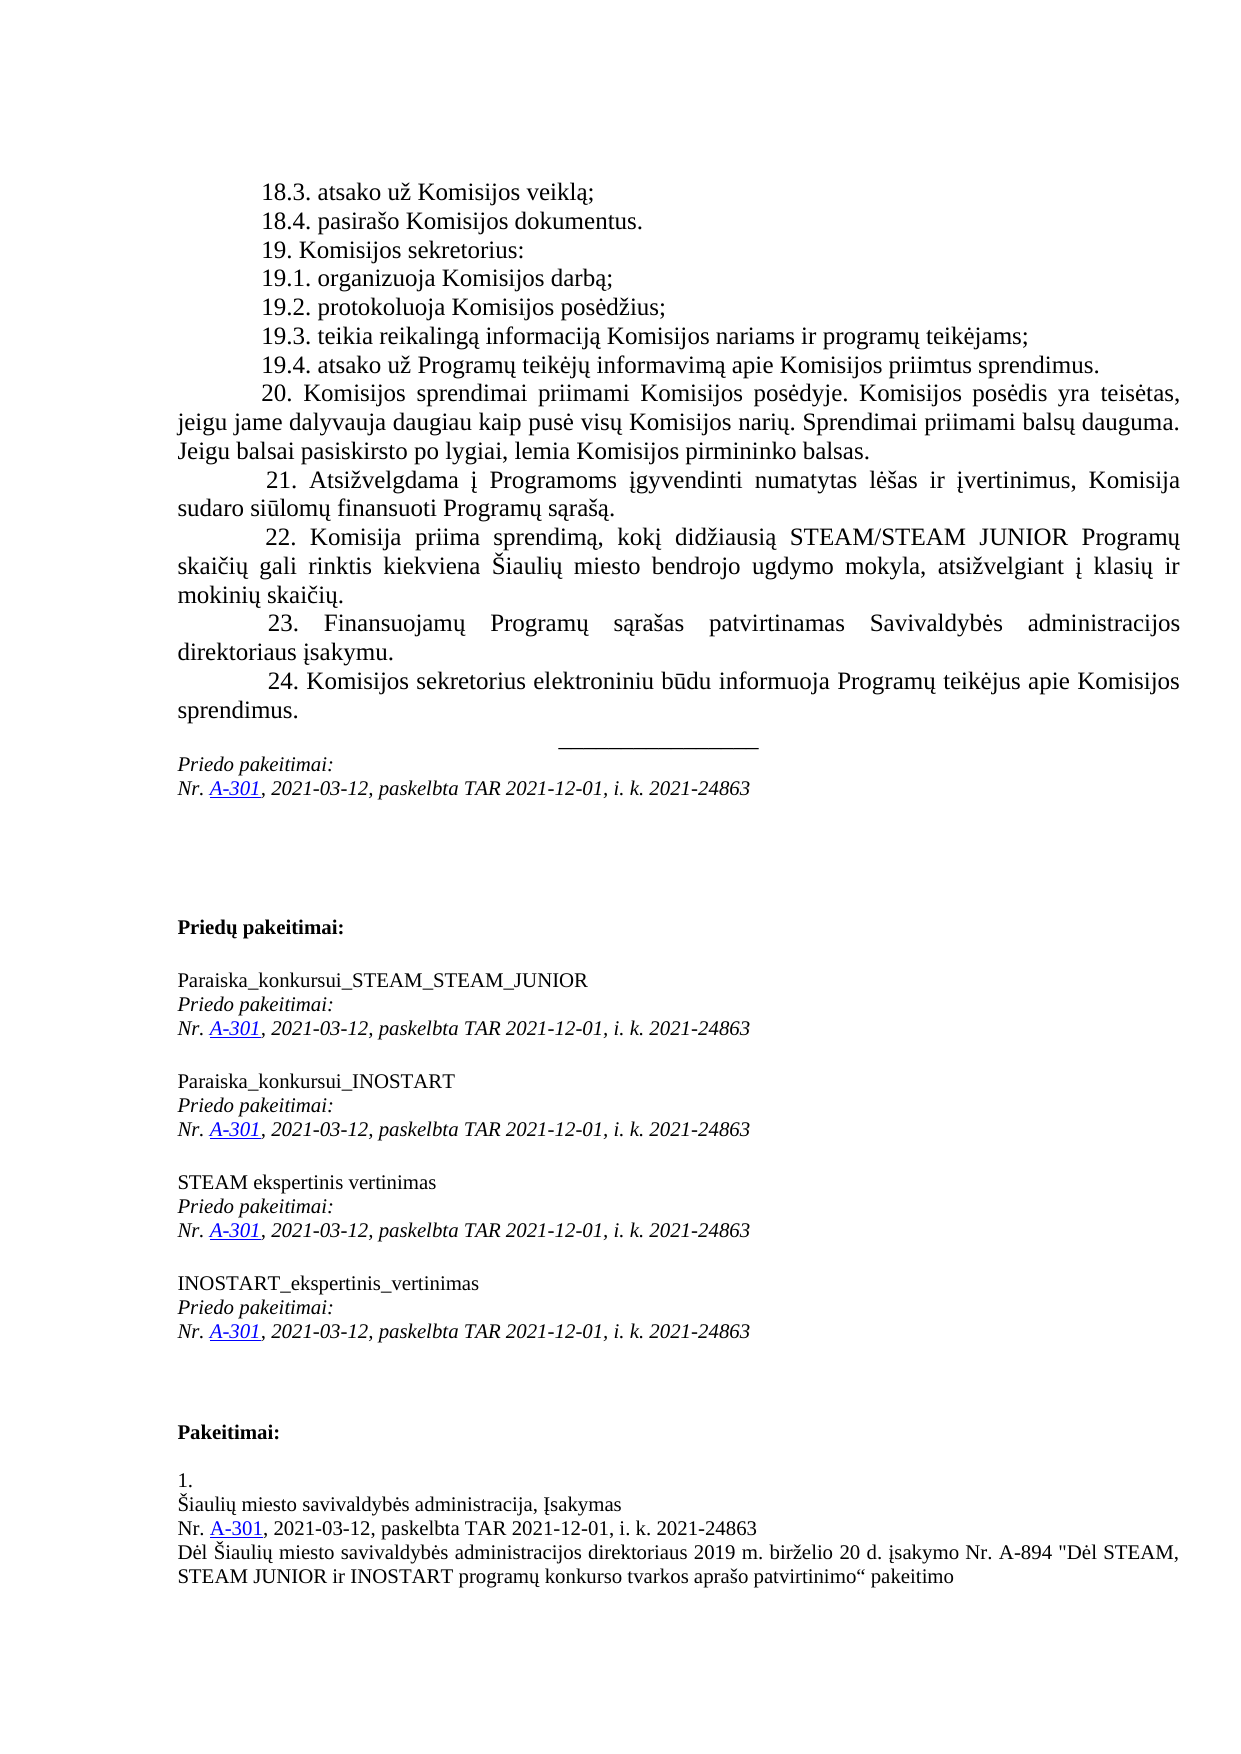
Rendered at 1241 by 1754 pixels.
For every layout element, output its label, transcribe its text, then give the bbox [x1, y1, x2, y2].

text 18.4. pasirašo Komisijos dokumentus. [177, 206, 1181, 235]
text Paraiska_konkursui_STEAM_STEAM_JUNIOR [177, 968, 1181, 992]
text Priedo pakeitimai: [177, 752, 1181, 776]
text Pakeitimai: [177, 1420, 1181, 1444]
text Nr. A-301, 2021-03-12, paskelbta TAR 2021-12-01, i. k. 2021-24863 [177, 1016, 1181, 1040]
text Priedų pakeitimai: [177, 915, 1181, 939]
text Dėl Šiaulių miesto savivaldybės administracijos direktoriaus 2019 m. birželio 20 d. įsakymo Nr. A-894 "Dėl STEAM, STEAM JUNIOR ir INOSTART programų konkurso tvarkos aprašo patvirtinimo“ pakeitimo [177, 1540, 1181, 1588]
text 19. Komisijos sekretorius: [177, 235, 1181, 263]
text 19.4. atsako už Programų teikėjų informavimą apie Komisijos priimtus sprendimus. [177, 350, 1181, 378]
text Nr. A-301, 2021-03-12, paskelbta TAR 2021-12-01, i. k. 2021-24863 [177, 1516, 1181, 1540]
text Šiaulių miesto savivaldybės administracija, Įsakymas [177, 1492, 1181, 1516]
text 24. Komisijos sekretorius elektroniniu būdu informuoja Programų teikėjus apie Komisijos sprendimus. [177, 666, 1181, 723]
text 19.3. teikia reikalingą informaciją Komisijos nariams ir programų teikėjams; [177, 321, 1181, 350]
text 19.1. organizuoja Komisijos darbą; [177, 263, 1181, 292]
text Priedo pakeitimai: [177, 1194, 1181, 1218]
text STEAM ekspertinis vertinimas [177, 1170, 1181, 1194]
text 20. Komisijos sprendimai priimami Komisijos posėdyje. Komisijos posėdis yra teisėtas, jeigu jame dalyvauja daugiau kaip pusė visų Komisijos narių. Sprendimai priimami balsų dauguma. Jeigu balsai pasiskirsto po lygiai, lemia Komisijos pirmininko balsas. [177, 378, 1181, 465]
text Paraiska_konkursui_INOSTART [177, 1069, 1181, 1093]
text 23. Finansuojamų Programų sąrašas patvirtinamas Savivaldybės administracijos direktoriaus įsakymu. [177, 608, 1181, 666]
text Nr. A-301, 2021-03-12, paskelbta TAR 2021-12-01, i. k. 2021-24863 [177, 1117, 1181, 1141]
text 19.2. protokoluoja Komisijos posėdžius; [177, 292, 1181, 321]
text Nr. A-301, 2021-03-12, paskelbta TAR 2021-12-01, i. k. 2021-24863 [177, 1319, 1181, 1343]
text Priedo pakeitimai: [177, 1093, 1181, 1117]
text Nr. A-301, 2021-03-12, paskelbta TAR 2021-12-01, i. k. 2021-24863 [177, 776, 1181, 800]
text 1. [177, 1468, 1181, 1492]
text Nr. A-301, 2021-03-12, paskelbta TAR 2021-12-01, i. k. 2021-24863 [177, 1218, 1181, 1242]
text INOSTART_ekspertinis_vertinimas [177, 1271, 1181, 1295]
text 21. Atsižvelgdama į Programoms įgyvendinti numatytas lėšas ir įvertinimus, Komisija sudaro siūlomų finansuoti Programų sąrašą. [177, 465, 1181, 522]
text 18.3. atsako už Komisijos veiklą; [177, 177, 1181, 206]
text Priedo pakeitimai: [177, 1295, 1181, 1319]
text Priedo pakeitimai: [177, 992, 1181, 1016]
text 22. Komisija priima sprendimą, kokį didžiausią STEAM/STEAM JUNIOR Programų skaičių gali rinktis kiekviena Šiaulių miesto bendrojo ugdymo mokyla, atsižvelgiant į klasių ir mokinių skaičių. [177, 522, 1181, 608]
text ________________ [177, 723, 1181, 752]
